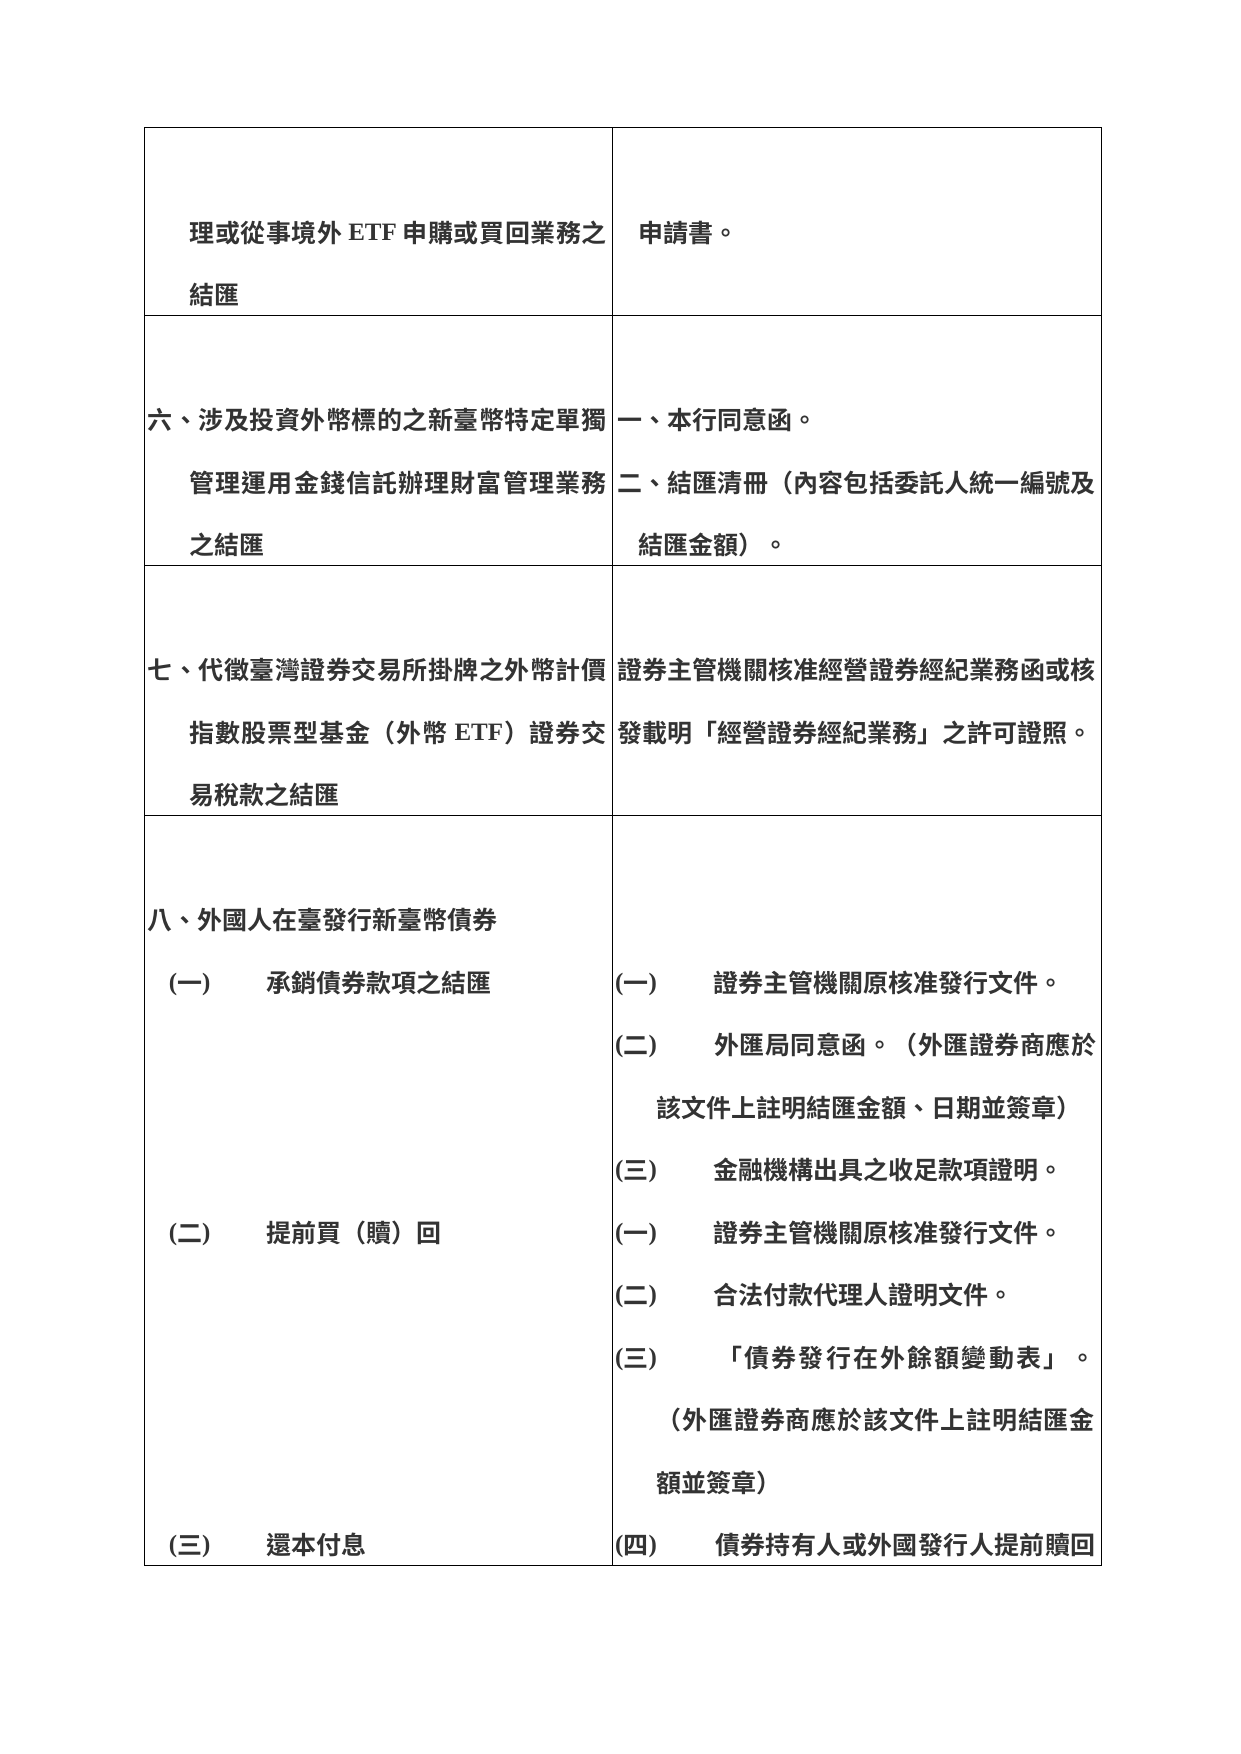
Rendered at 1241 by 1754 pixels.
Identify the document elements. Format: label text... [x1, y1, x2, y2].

table_cell 證券主管機關核准經營證券經紀業務函或核發載明「經營證券經紀業務」之許可證照。 [613, 566, 1101, 814]
table_cell 一、本行同意函。 二、結匯清冊（內容包括委託人統一編號及結匯金額）。 [613, 316, 1101, 564]
table_cell 理或從事境外ETF申購或買回業務之結匯 [145, 128, 612, 314]
table_cell 八、外國人在臺發行新臺幣債券 (一) 承銷債券款項之結匯 (二) 提前買（贖）回 (三) 還本付息 [145, 816, 612, 1564]
table_cell (一) 證券主管機關原核准發行文件。 (二) 外匯局同意函。（外匯證券商應於該文件上註明結匯金額、日期並簽章） (三) 金融機構出具之收足款項證明。 (一) 證券主管機關原核准發行文件。 (二) 合法付款代理人證明文件。 (三) 「債券發行在外餘額變動表」。（外匯證券商應於該文件上註明結匯金額並簽章） (四) 債券持有人或外國發行人提前贖回 [613, 816, 1101, 1564]
table_cell 七、代徵臺灣證券交易所掛牌之外幣計價指數股票型基金（外幣ETF）證券交易稅款之結匯 [145, 566, 612, 814]
table_cell 申請書。 [613, 128, 1101, 314]
table_cell 六、涉及投資外幣標的之新臺幣特定單獨管理運用金錢信託辦理財富管理業務之結匯 [145, 316, 612, 564]
